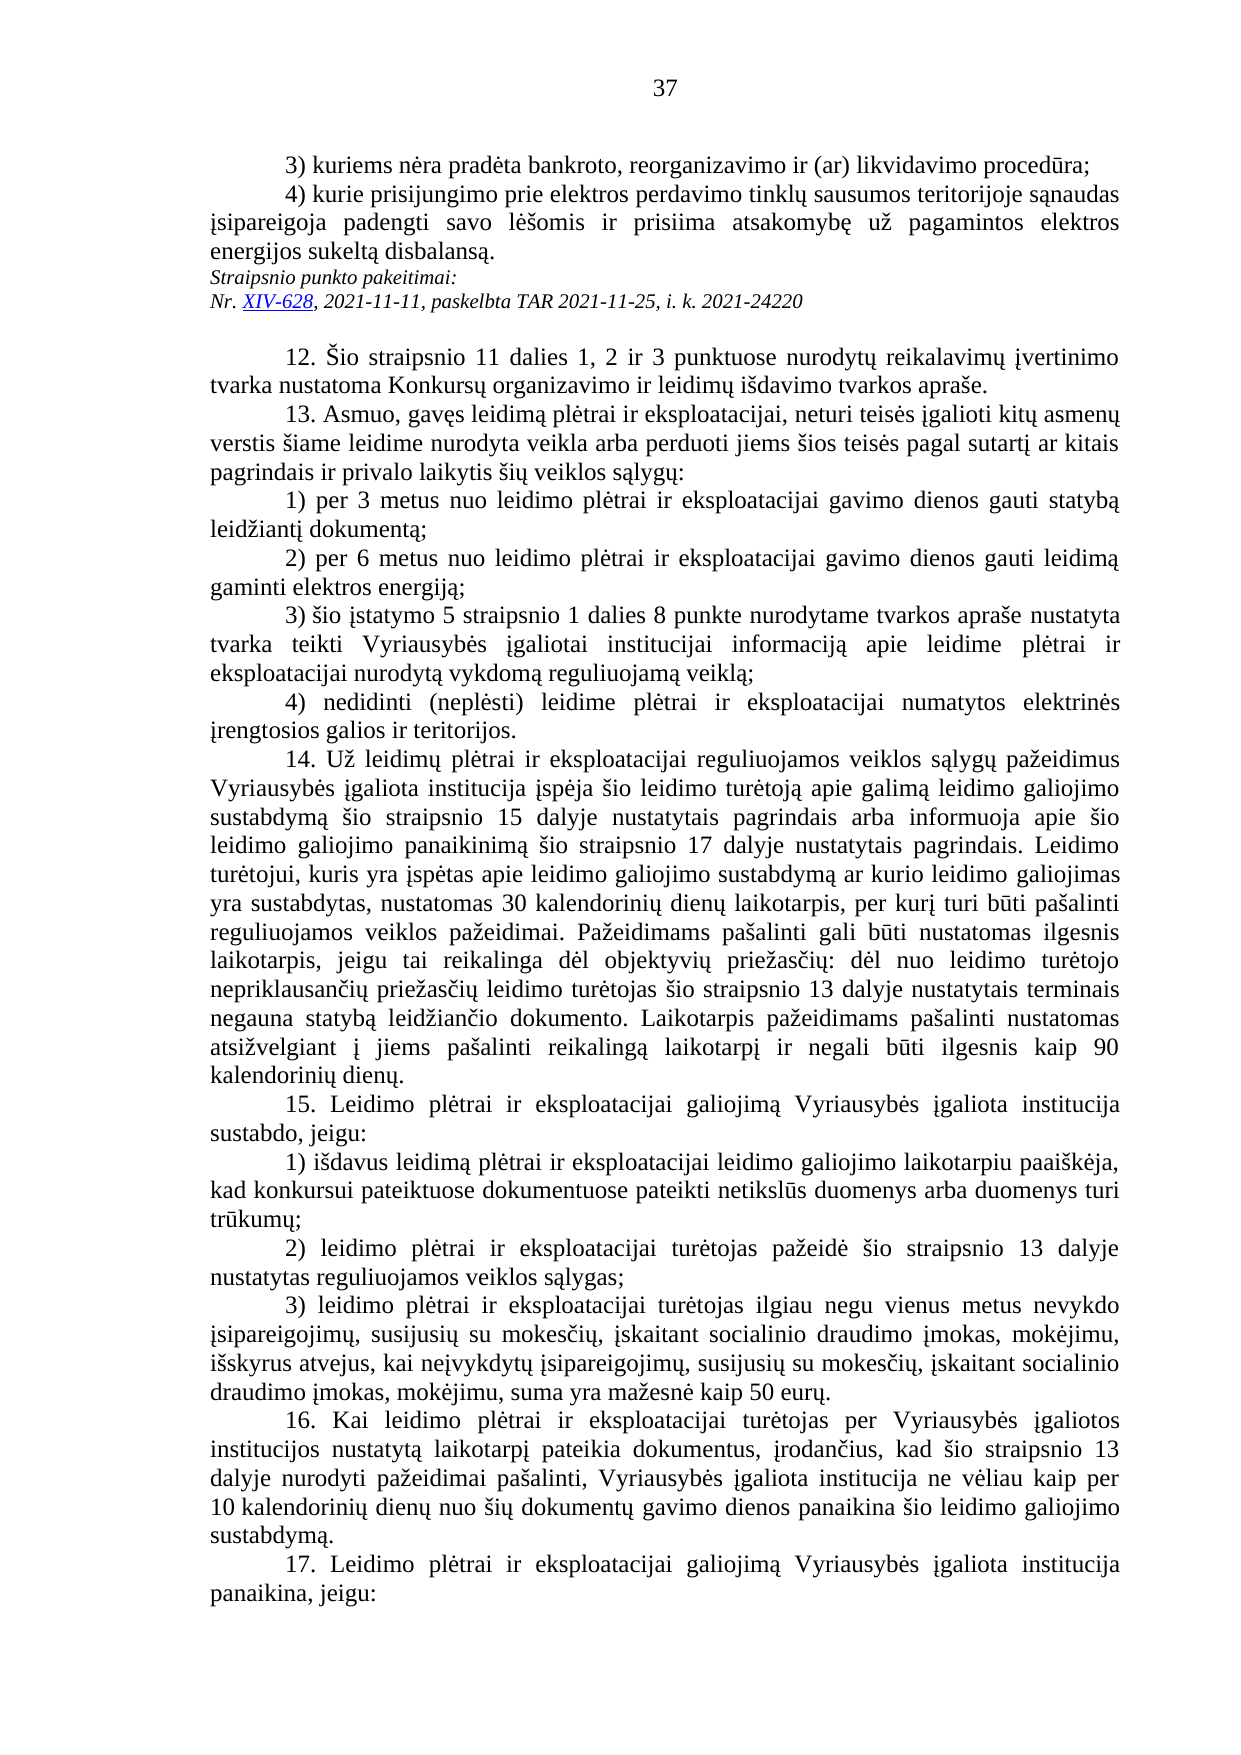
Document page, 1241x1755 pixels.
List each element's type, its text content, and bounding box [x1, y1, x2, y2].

text 3) šio įstatymo 5 straipsnio 1 dalies 8 punkte nurodytame tvarkos apraše nustatyta tvarka teikti Vyriausybės įgaliotai institucijai informaciją apie leidime plėtrai ir eksploatacijai nurodytą vykdomą reguliuojamą veiklą; [210, 601, 1120, 687]
text 1) išdavus leidimą plėtrai ir eksploatacijai leidimo galiojimo laikotarpiu paaiškėja, kad konkursui pateiktuose dokumentuose pateikti netikslūs duomenys arba duomenys turi trūkumų; [210, 1147, 1120, 1233]
text 14. Už leidimų plėtrai ir eksploatacijai reguliuojamos veiklos sąlygų pažeidimus Vyriausybės įgaliota institucija įspėja šio leidimo turėtoją apie galimą leidimo galiojimo sustabdymą šio straipsnio 15 dalyje nustatytais pagrindais arba informuoja apie šio leidimo galiojimo panaikinimą šio straipsnio 17 dalyje nustatytais pagrindais. Leidimo turėtojui, kuris yra įspėtas apie leidimo galiojimo sustabdymą ar kurio leidimo galiojimas yra sustabdytas, nustatomas 30 kalendorinių dienų laikotarpis, per kurį turi būti pašalinti reguliuojamos veiklos pažeidimai. Pažeidimams pašalinti gali būti nustatomas ilgesnis laikotarpis, jeigu tai reikalinga dėl objektyvių priežasčių: dėl nuo leidimo turėtojo nepriklausančių priežasčių leidimo turėtojas šio straipsnio 13 dalyje nustatytais terminais negauna statybą leidžiančio dokumento. Laikotarpis pažeidimams pašalinti nustatomas atsižvelgiant į jiems pašalinti reikalingą laikotarpį ir negali būti ilgesnis kaip 90 kalendorinių dienų. [210, 744, 1120, 1089]
text 2) per 6 metus nuo leidimo plėtrai ir eksploatacijai gavimo dienos gauti leidimą gaminti elektros energiją; [210, 543, 1120, 601]
text 3) kuriems nėra pradėta bankroto, reorganizavimo ir (ar) likvidavimo procedūra; [210, 150, 1120, 179]
text 4) nedidinti (neplėsti) leidime plėtrai ir eksploatacijai numatytos elektrinės įrengtosios galios ir teritorijos. [210, 687, 1120, 744]
text 17. Leidimo plėtrai ir eksploatacijai galiojimą Vyriausybės įgaliota institucija panaikina, jeigu: [210, 1549, 1120, 1607]
text 13. Asmuo, gavęs leidimą plėtrai ir eksploatacijai, neturi teisės įgalioti kitų asmenų verstis šiame leidime nurodyta veikla arba perduoti jiems šios teisės pagal sutartį ar kitais pagrindais ir privalo laikytis šių veiklos sąlygų: [210, 399, 1120, 486]
text 12. Šio straipsnio 11 dalies 1, 2 ir 3 punktuose nurodytų reikalavimų įvertinimo tvarka nustatoma Konkursų organizavimo ir leidimų išdavimo tvarkos apraše. [210, 342, 1120, 399]
text 15. Leidimo plėtrai ir eksploatacijai galiojimą Vyriausybės įgaliota institucija sustabdo, jeigu: [210, 1089, 1120, 1147]
text 4) kurie prisijungimo prie elektros perdavimo tinklų sausumos teritorijoje sąnaudas įsipareigoja padengti savo lėšomis ir prisiima atsakomybę už pagamintos elektros energijos sukeltą disbalansą. [210, 179, 1120, 265]
text Nr. XIV-628, 2021-11-11, paskelbta TAR 2021-11-25, i. k. 2021-24220 [210, 289, 1120, 313]
text 16. Kai leidimo plėtrai ir eksploatacijai turėtojas per Vyriausybės įgaliotos institucijos nustatytą laikotarpį pateikia dokumentus, įrodančius, kad šio straipsnio 13 dalyje nurodyti pažeidimai pašalinti, Vyriausybės įgaliota institucija ne vėliau kaip per 10 kalendorinių dienų nuo šių dokumentų gavimo dienos panaikina šio leidimo galiojimo sustabdymą. [210, 1406, 1120, 1549]
text 2) leidimo plėtrai ir eksploatacijai turėtojas pažeidė šio straipsnio 13 dalyje nustatytas reguliuojamos veiklos sąlygas; [210, 1233, 1120, 1291]
text 1) per 3 metus nuo leidimo plėtrai ir eksploatacijai gavimo dienos gauti statybą leidžiantį dokumentą; [210, 486, 1120, 543]
text Straipsnio punkto pakeitimai: [210, 265, 1120, 289]
text 3) leidimo plėtrai ir eksploatacijai turėtojas ilgiau negu vienus metus nevykdo įsipareigojimų, susijusių su mokesčių, įskaitant socialinio draudimo įmokas, mokėjimu, išskyrus atvejus, kai neįvykdytų įsipareigojimų, susijusių su mokesčių, įskaitant socialinio draudimo įmokas, mokėjimu, suma yra mažesnė kaip 50 eurų. [210, 1291, 1120, 1406]
